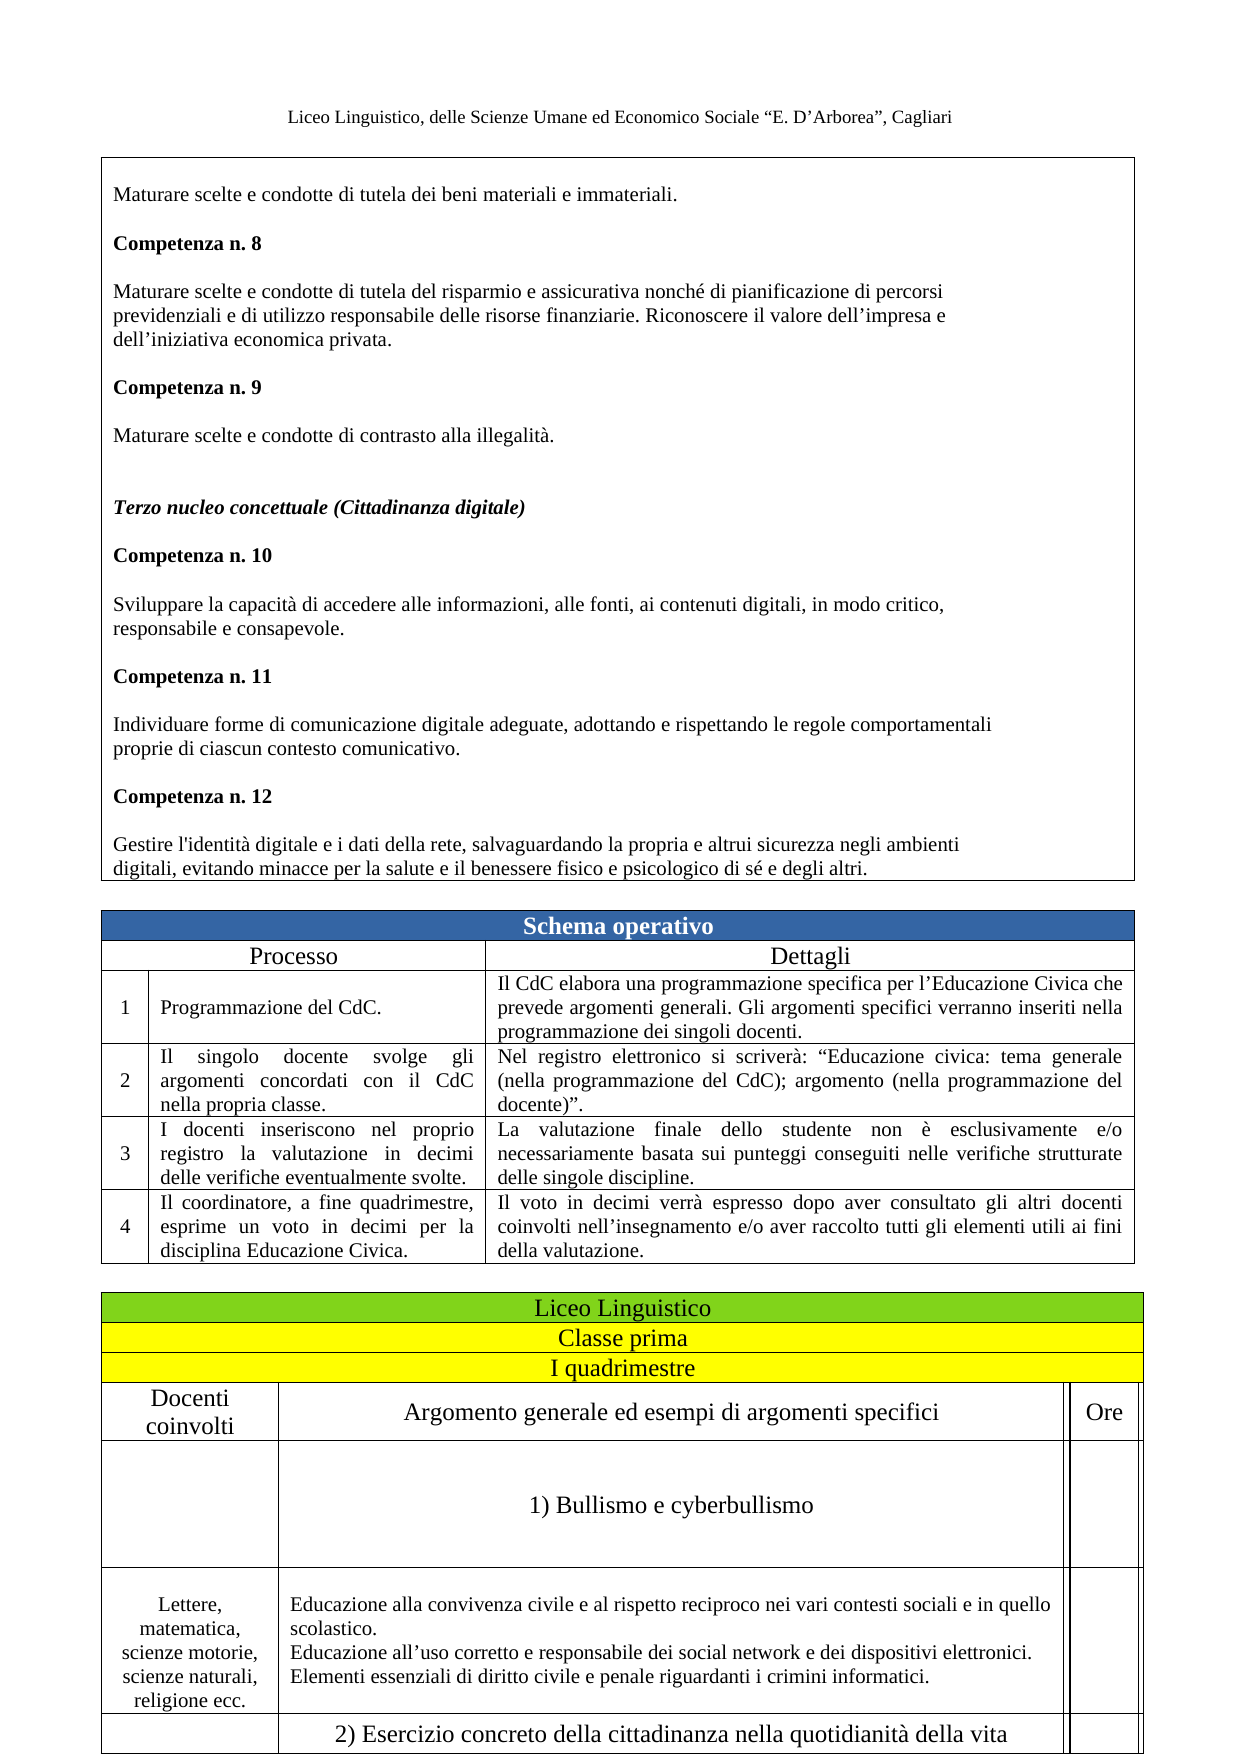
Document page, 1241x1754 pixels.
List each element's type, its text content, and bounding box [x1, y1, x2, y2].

table_cell [1071, 1441, 1138, 1567]
table_cell 1 [102, 971, 148, 1043]
table_cell Dettagli [486, 941, 1134, 969]
table_cell [1139, 1714, 1143, 1753]
table_cell Processo [102, 941, 485, 969]
table_cell Programmazione del CdC. [149, 971, 485, 1043]
table_cell Argomento generale ed esempi di argomenti specifici [279, 1383, 1063, 1440]
table_cell [1064, 1714, 1069, 1753]
table_header Schema operativo [102, 911, 1134, 940]
table_cell [102, 1441, 278, 1567]
table_cell Il coordinatore, a fine quadrimestre, esprime un voto in decimi per la disciplina Educazione Civica. [149, 1190, 485, 1262]
table_cell [102, 1714, 278, 1753]
table_cell Educazione alla convivenza civile e al rispetto reciproco nei vari contesti sociali e in quello scolastico. Educazione all’uso corretto e responsabile dei social network e dei dispositivi elettronici. Elementi essenziali di diritto civile e penale riguardanti i crimini informatici. [279, 1568, 1063, 1712]
table_cell 2) Esercizio concreto della cittadinanza nella quotidianità della vita [279, 1714, 1063, 1753]
table_cell I docenti inseriscono nel proprio registro la valutazione in decimi delle verifiche eventualmente svolte. [149, 1117, 485, 1189]
table_cell [1064, 1383, 1069, 1440]
table_cell 2 [102, 1044, 148, 1116]
table_cell Il singolo docente svolge gli argomenti concordati con il CdC nella propria classe. [149, 1044, 485, 1116]
table_cell Lettere, matematica, scienze motorie, scienze naturali, religione ecc. [102, 1568, 278, 1712]
table_cell I quadrimestre [102, 1353, 1143, 1382]
table_cell [1139, 1441, 1143, 1567]
table_cell La valutazione finale dello studente non è esclusivamente e/o necessariamente basata sui punteggi conseguiti nelle verifiche strutturate delle singole discipline. [486, 1117, 1134, 1189]
table_cell [1071, 1714, 1138, 1753]
table_cell Il CdC elabora una programmazione specifica per l’Educazione Civica che prevede argomenti generali. Gli argomenti specifici verranno inseriti nella programmazione dei singoli docenti. [486, 971, 1134, 1043]
table_cell 4 [102, 1190, 148, 1262]
table_cell [1139, 1383, 1143, 1440]
table_cell [1071, 1568, 1138, 1712]
table_cell [1064, 1568, 1069, 1712]
table_cell Classe prima [102, 1323, 1143, 1352]
table_cell Il voto in decimi verrà espresso dopo aver consultato gli altri docenti coinvolti nell’insegnamento e/o aver raccolto tutti gli elementi utili ai fini della valutazione. [486, 1190, 1134, 1262]
table_header Liceo Linguistico [102, 1293, 1143, 1322]
table_cell [1064, 1441, 1069, 1567]
table_cell 3 [102, 1117, 148, 1189]
table_cell Nel registro elettronico si scriverà: “Educazione civica: tema generale (nella programmazione del CdC); argomento (nella programmazione del docente)”. [486, 1044, 1134, 1116]
table_cell 1) Bullismo e cyberbullismo [279, 1441, 1063, 1567]
table_cell [1139, 1568, 1143, 1712]
table_cell Ore [1071, 1383, 1138, 1440]
table_cell Maturare scelte e condotte di tutela dei beni materiali e immateriali. Competenza n. 8 Maturare scelte e condotte di tutela del risparmio e assicurativa nonché di pianificazione di percorsi previdenziali e di utilizzo responsabile delle risorse finanziarie. Riconoscere il valore dell’impresa e dell’iniziativa economica privata. Competenza n. 9 Maturare scelte e condotte di contrasto alla illegalità. Terzo nucleo concettuale (Cittadinanza digitale) Competenza n. 10 Sviluppare la capacità di accedere alle informazioni, alle fonti, ai contenuti digitali, in modo critico, responsabile e consapevole. Competenza n. 11 Individuare forme di comunicazione digitale adeguate, adottando e rispettando le regole comportamentali proprie di ciascun contesto comunicativo. Competenza n. 12 Gestire l'identità digitale e i dati della rete, salvaguardando la propria e altrui sicurezza negli ambienti digitali, evitando minacce per la salute e il benessere fisico e psicologico di sé e degli altri. [102, 158, 1134, 880]
table_cell Docenti coinvolti [102, 1383, 278, 1440]
